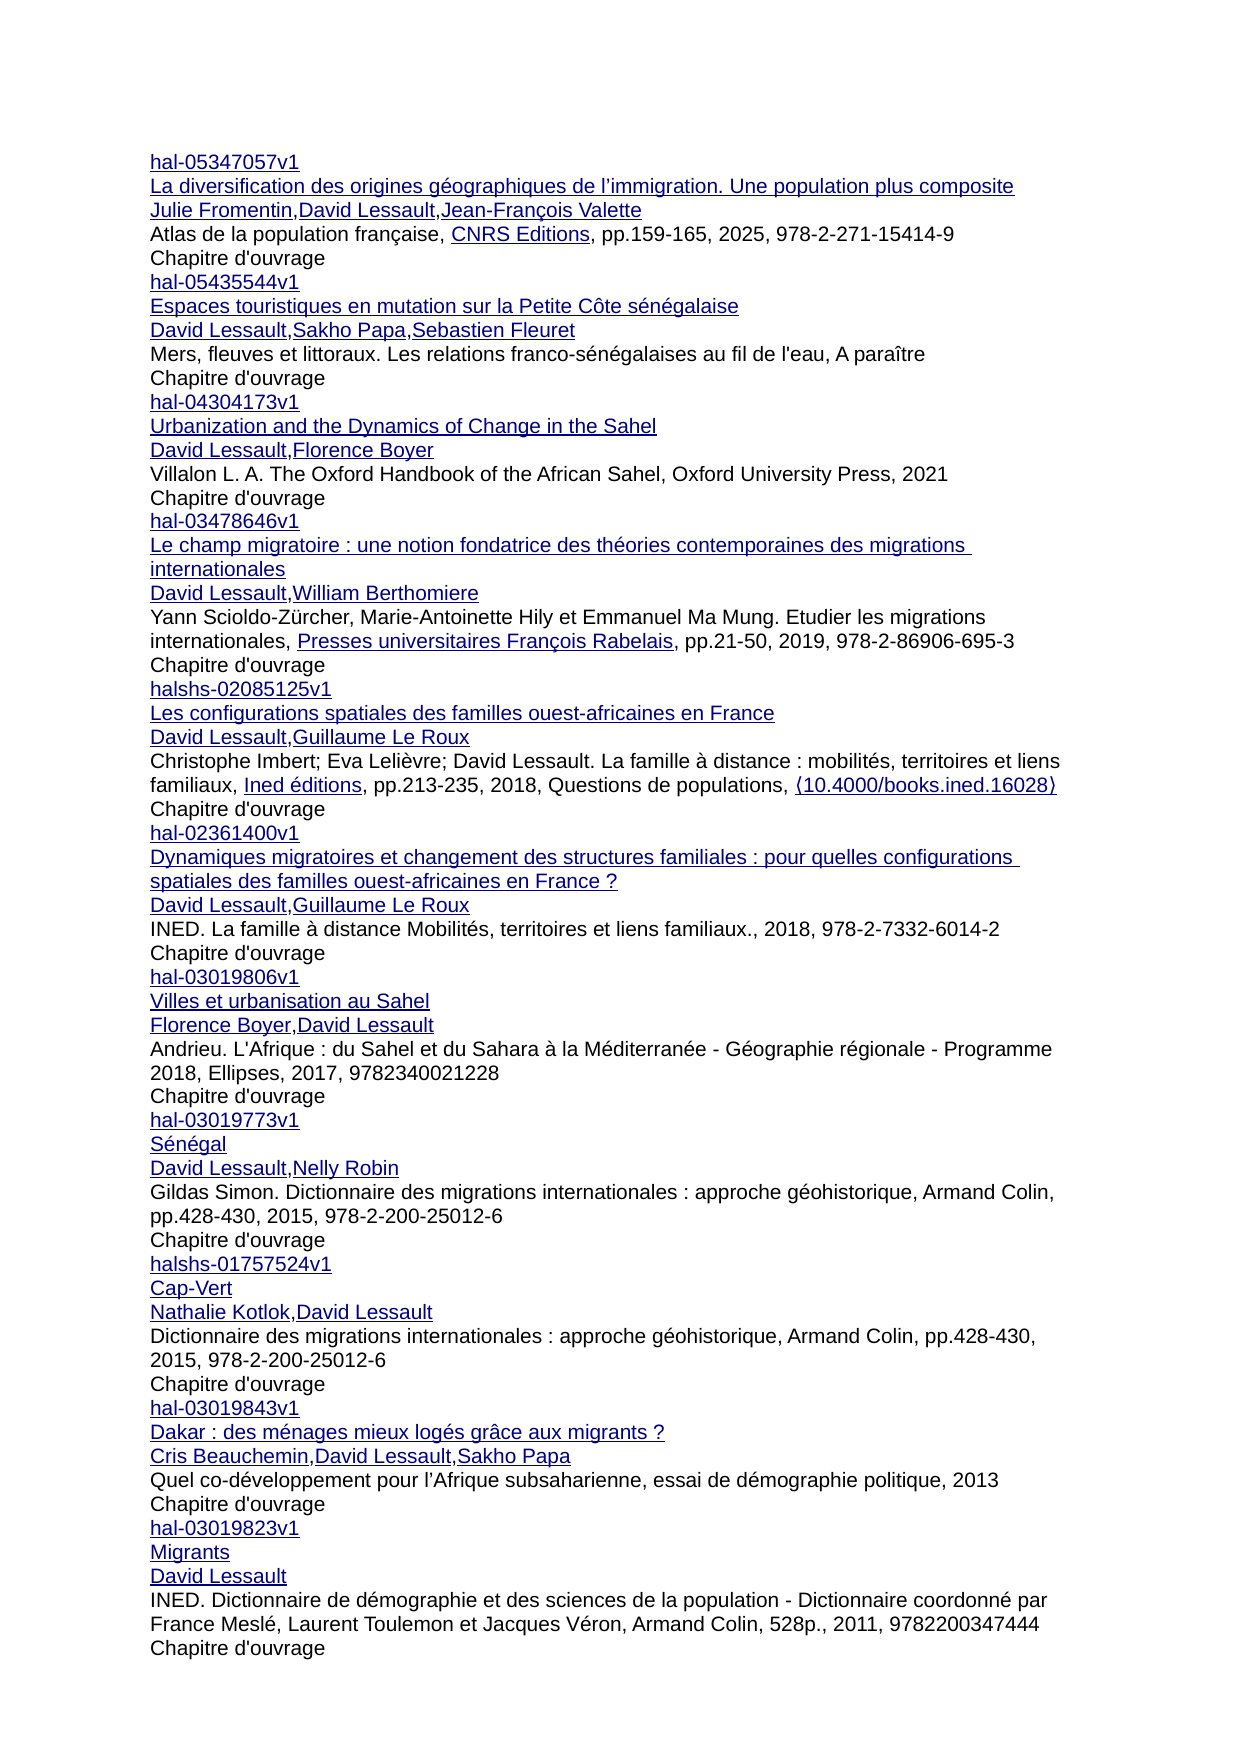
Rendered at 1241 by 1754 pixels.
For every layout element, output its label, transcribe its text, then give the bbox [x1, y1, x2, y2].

table_cell Dynamiques migratoires et changement des structures familiales : pour quelles configurations spatiales des familles ouest-africaines en France ? David Lessault,Guillaume Le Roux INED. La famille à distance Mobilités, territoires et liens familiaux., 2018, 978-2-7332-6014-2 Chapitre d'ouvrage hal-03019806v1 [150, 845, 1090, 988]
table_cell hal-05347057v1 [150, 150, 1090, 174]
table_cell Dakar : des ménages mieux logés grâce aux migrants ? Cris Beauchemin,David Lessault,Sakho Papa Quel co-développement pour l’Afrique subsaharienne, essai de démographie politique, 2013 Chapitre d'ouvrage hal-03019823v1 [150, 1420, 1090, 1539]
table_cell Cap-Vert Nathalie Kotlok,David Lessault Dictionnaire des migrations internationales : approche géohistorique, Armand Colin, pp.428-430, 2015, 978-2-200-25012-6 Chapitre d'ouvrage hal-03019843v1 [150, 1276, 1090, 1420]
table_cell Les configurations spatiales des familles ouest-africaines en France David Lessault,Guillaume Le Roux Christophe Imbert; Eva Lelièvre; David Lessault. La famille à distance : mobilités, territoires et liens familiaux, Ined éditions, pp.213-235, 2018, Questions de populations, ⟨10.4000/books.ined.16028⟩ Chapitre d'ouvrage hal-02361400v1 [150, 701, 1090, 845]
table_cell Urbanization and the Dynamics of Change in the Sahel David Lessault,Florence Boyer Villalon L. A. The Oxford Handbook of the African Sahel, Oxford University Press, 2021 Chapitre d'ouvrage hal-03478646v1 [150, 414, 1090, 533]
table_cell Migrants David Lessault INED. Dictionnaire de démographie et des sciences de la population - Dictionnaire coordonné par France Meslé, Laurent Toulemon et Jacques Véron, Armand Colin, 528p., 2011, 9782200347444 Chapitre d'ouvrage [150, 1540, 1090, 1659]
table_cell Espaces touristiques en mutation sur la Petite Côte sénégalaise David Lessault,Sakho Papa,Sebastien Fleuret Mers, fleuves et littoraux. Les relations franco-sénégalaises au fil de l'eau, A paraître Chapitre d'ouvrage hal-04304173v1 [150, 294, 1090, 413]
table_cell Le champ migratoire : une notion fondatrice des théories contemporaines des migrations internationales David Lessault,William Berthomiere Yann Scioldo-Zürcher, Marie-Antoinette Hily et Emmanuel Ma Mung. Etudier les migrations internationales, Presses universitaires François Rabelais, pp.21-50, 2019, 978-2-86906-695-3 Chapitre d'ouvrage halshs-02085125v1 [150, 533, 1090, 701]
table_cell La diversification des origines géographiques de l’immigration. Une population plus composite Julie Fromentin,David Lessault,Jean-François Valette Atlas de la population française, CNRS Editions, pp.159-165, 2025, 978-2-271-15414-9 Chapitre d'ouvrage hal-05435544v1 [150, 174, 1090, 294]
table_cell Sénégal David Lessault,Nelly Robin Gildas Simon. Dictionnaire des migrations internationales : approche géohistorique, Armand Colin, pp.428-430, 2015, 978-2-200-25012-6 Chapitre d'ouvrage halshs-01757524v1 [150, 1132, 1090, 1276]
table_cell Villes et urbanisation au Sahel Florence Boyer,David Lessault Andrieu. L'Afrique : du Sahel et du Sahara à la Méditerranée - Géographie régionale - Programme 2018, Ellipses, 2017, 9782340021228 Chapitre d'ouvrage hal-03019773v1 [150, 989, 1090, 1132]
